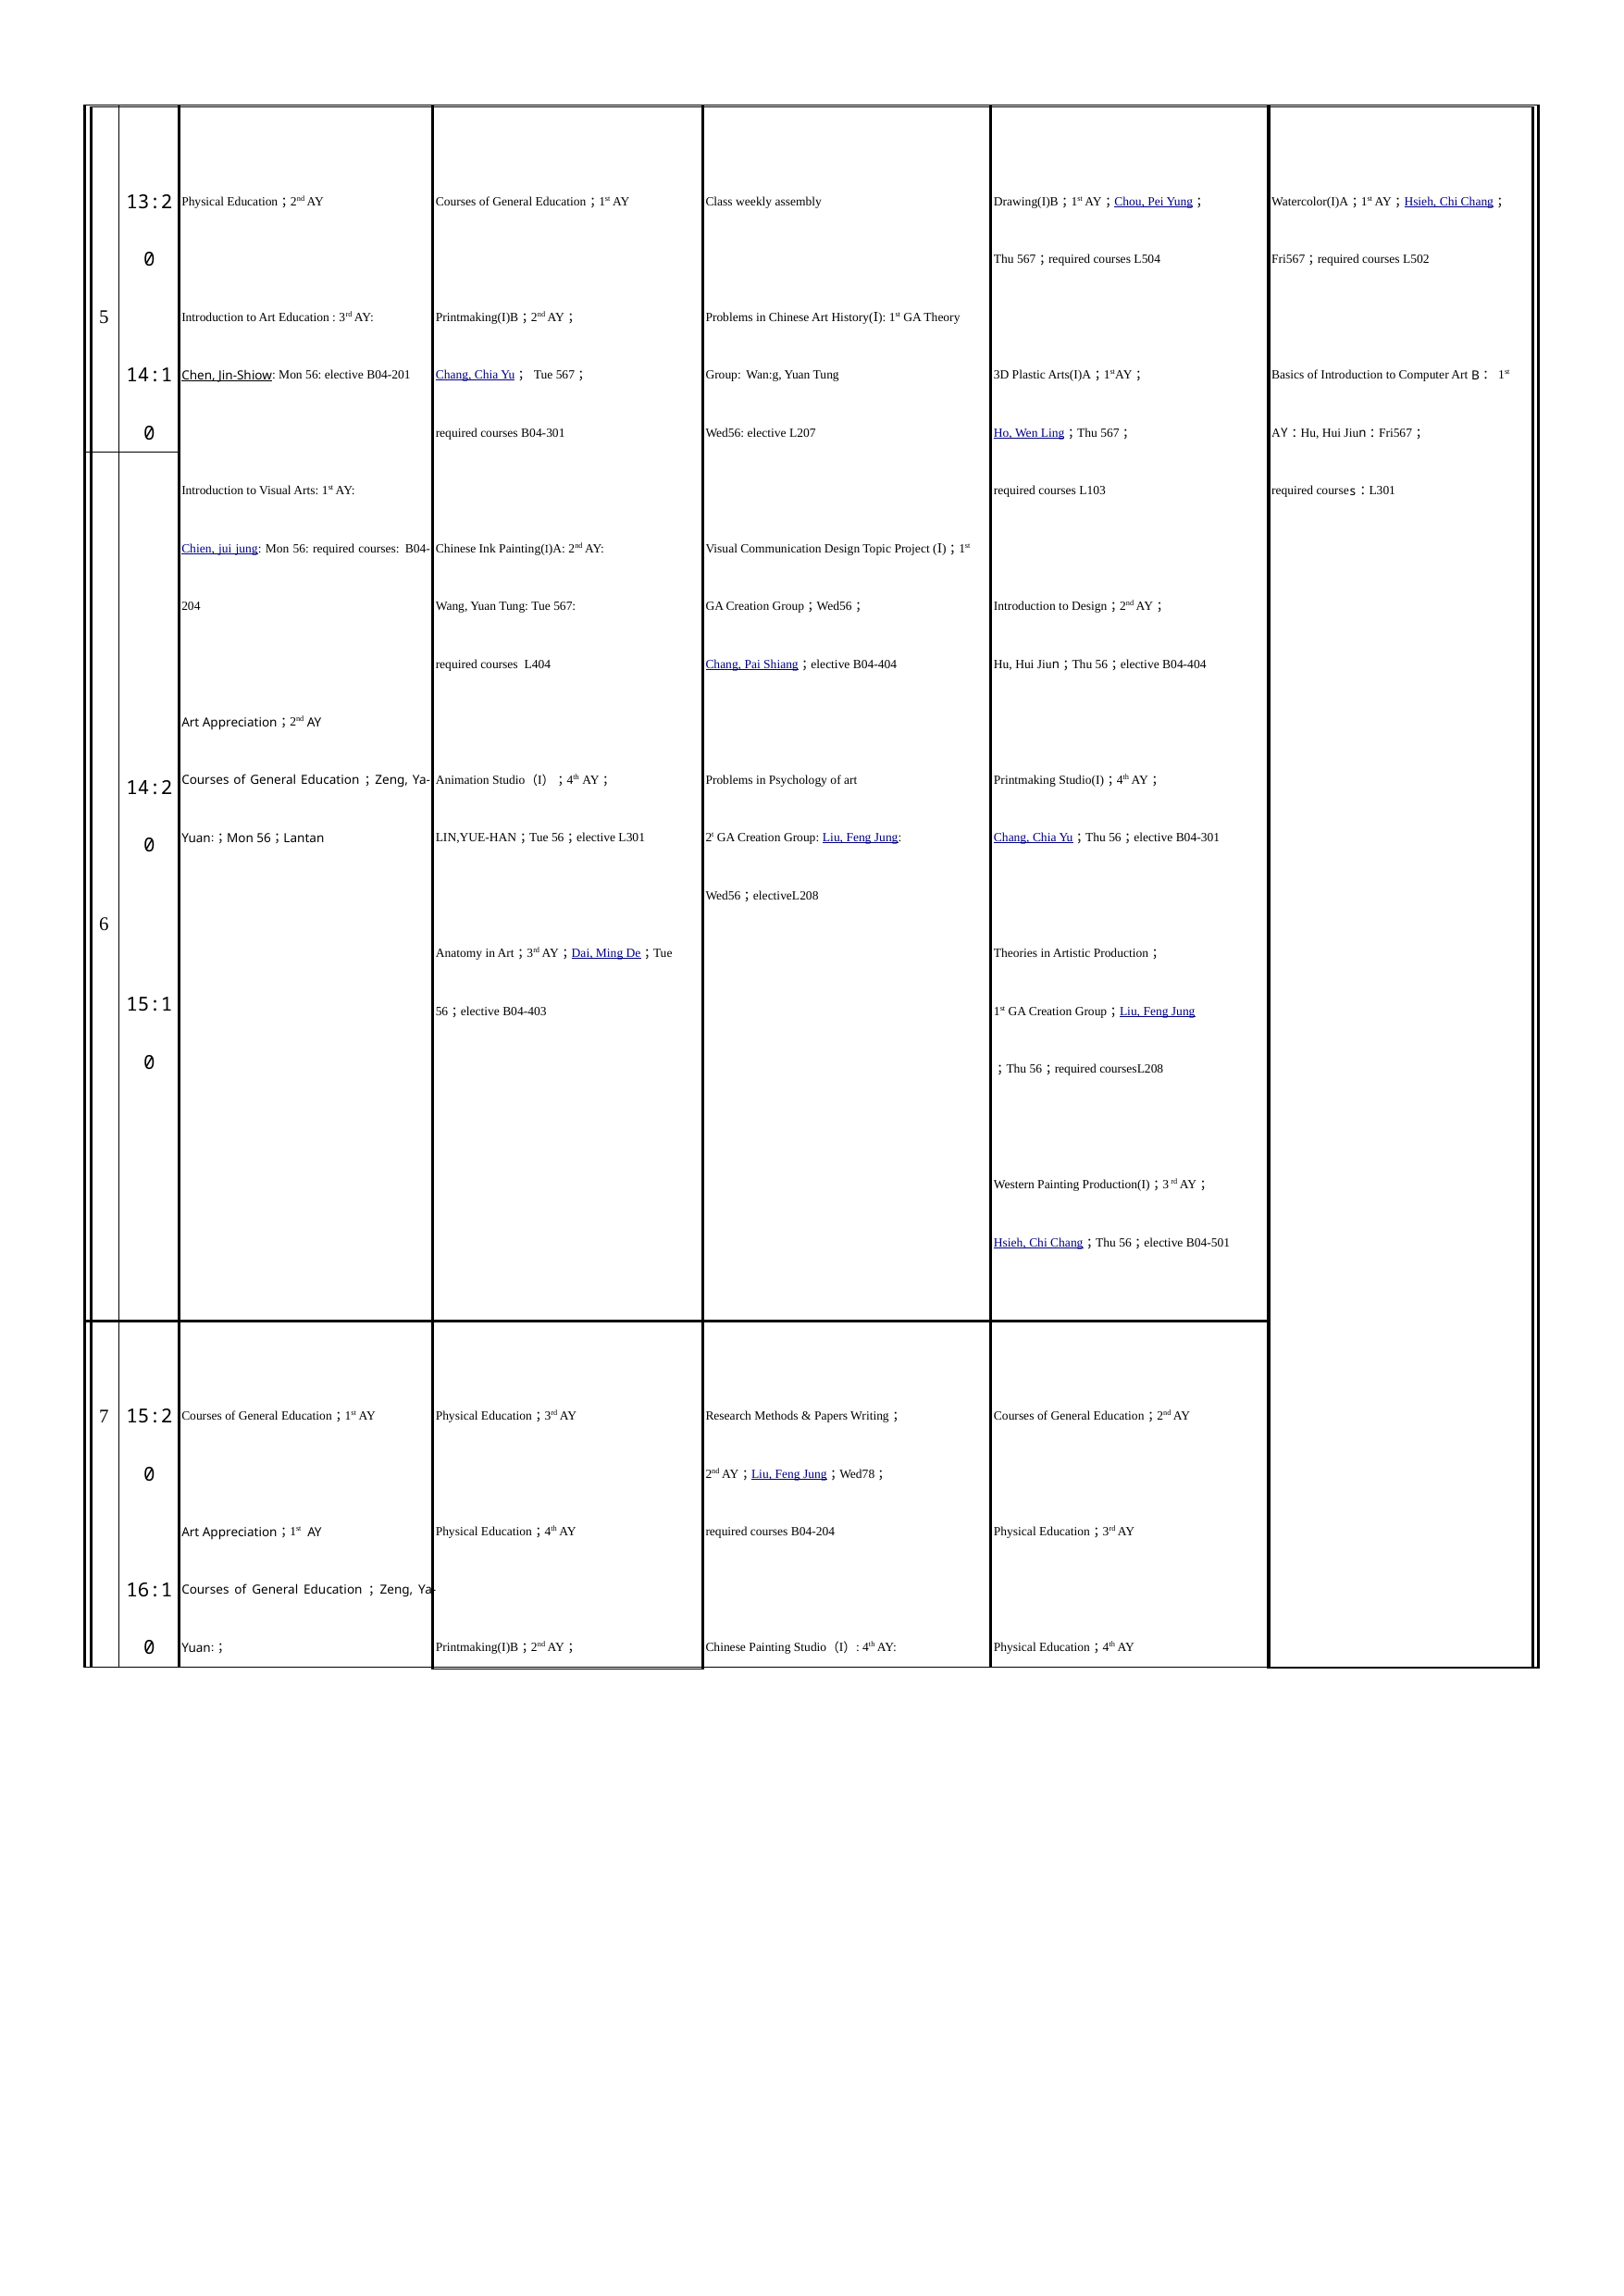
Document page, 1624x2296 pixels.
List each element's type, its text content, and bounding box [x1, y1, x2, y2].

table_cell Courses of General Education；1st AY Art Appreciation；1st AY Courses of General Education；Zeng, Ya-Yuan:； Mon 78；Lantan Art Appreciation；1st AY Courses of General Education；Jiang, Zu Wuang:；Mon 78；Minxiong Art Appreciation；1st AY Courses of General Education；Chien, jui jung:；Mon 78；Minxiong Modern & Contemporary Art；2nd AY； Chen, Jin-Shiow；Mon 78；required courseB04-2041 [180, 1322, 431, 1667]
table_cell 6 [93, 453, 118, 1320]
table_cell Drawing(I)B；1st AY；Chou, Pei Yung； Thu 567；required courses L504 3D Plastic Arts(I)A；1stAY； Ho, Wen Ling；Thu 567； required courses L103 Introduction to Design；2nd AY； Hu, Hui Jiun；Thu 56；elective B04-404 Printmaking Studio(I)；4th AY； Chang, Chia Yu；Thu 56；elective B04-301 Theories in Artistic Production； 1st GA Creation Group；Liu, Feng Jung ；Thu 56；required coursesL208 Western Painting Production(I)；3 rd AY； Hsieh, Chi Chang；Thu 56；elective B04-501 [992, 107, 1267, 1320]
table_cell Courses of General Education；2nd AY Physical Education；3rd AY Physical Education；4th AY [992, 1322, 1267, 1667]
table_cell 7 [93, 1322, 118, 1667]
table_cell 14:20 15:10 [119, 453, 178, 1320]
table_cell 15:20 16:10 [119, 1322, 178, 1667]
table_cell 13:20 14:10 [119, 107, 178, 452]
table_cell Watercolor(I)A；1st AY；Hsieh, Chi Chang； Fri567；required courses L502 Basics of Introduction to Computer Art B： 1st AY：Hu, Hui Jiun：Fri567； required courses：L301 [1271, 107, 1531, 1667]
table_cell 5 [93, 107, 118, 452]
table_cell Class weekly assembly Problems in Chinese Art History(Ⅰ): 1st GA Theory Group: Wan:g, Yuan Tung Wed56: elective L207 Visual Communication Design Topic Project (Ⅰ)；1st GA Creation Group；Wed56； Chang, Pai Shiang；elective B04-404 Problems in Psychology of art 2t GA Creation Group: Liu, Feng Jung: Wed56；electiveL208 [704, 107, 989, 1320]
table_cell Physical Education；3rd AY Physical Education；4th AY Printmaking(I)B；2nd AY； [434, 1322, 701, 1667]
table_cell Research Methods & Papers Writing； 2nd AY；Liu, Feng Jung；Wed78； required courses B04-204 Chinese Painting Studio（I）: 4th AY: [704, 1322, 989, 1667]
table_cell Physical Education；2nd AY Introduction to Art Education : 3rd AY: Chen, Jin-Shiow: Mon 56: elective B04-201 Introduction to Visual Arts: 1st AY: Chien, jui jung: Mon 56: required courses: B04-204 Art Appreciation；2nd AY Courses of General Education；Zeng, Ya-Yuan:；Mon 56；Lantan [180, 107, 431, 1320]
table_cell Courses of General Education；1st AY Printmaking(I)B；2nd AY； Chang, Chia Yu； Tue 567； required courses B04-301 Chinese Ink Painting(Ⅰ)A: 2nd AY: Wang, Yuan Tung: Tue 567: required courses L404 Animation Studio（I）；4th AY； LIN,YUE-HAN；Tue 56；elective L301 Anatomy in Art；3rd AY；Dai, Ming De；Tue 56；elective B04-403 [434, 107, 701, 1320]
